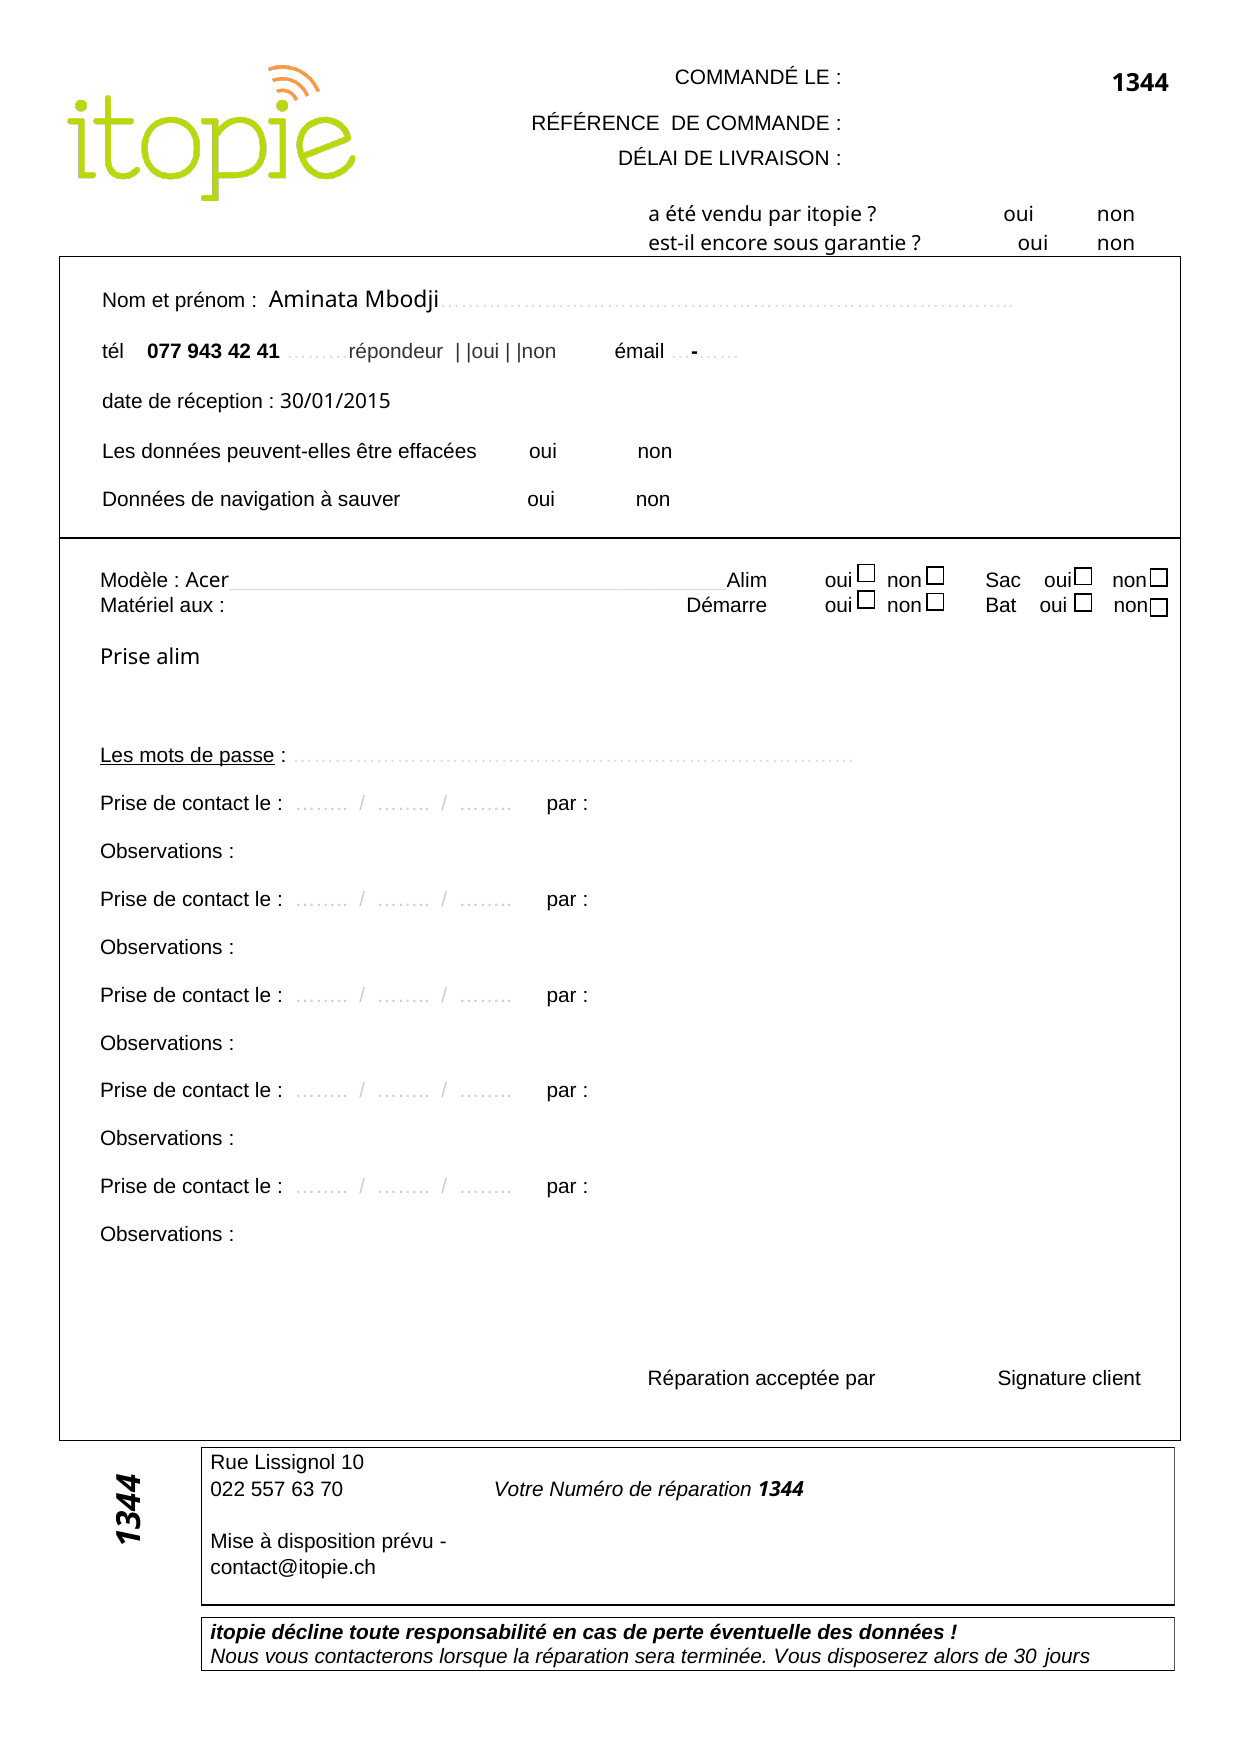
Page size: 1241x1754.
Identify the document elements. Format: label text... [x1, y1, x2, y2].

text tél 077 943 42 41 ………répondeur | |oui | |non émail …-…… [60, 335, 1180, 362]
table_cell itopie décline toute responsabilité en cas de perte éventuelle des données ! Nous vous contacterons lorsque la réparation sera terminée. Vous disposerez alors de 30 jours [195, 1611, 1180, 1677]
text Prise de contact le : …….. / …….. / …….. par : [60, 883, 1180, 911]
text Nom et prénom : Aminata Mbodji……………………………………………………………………….. [60, 280, 1180, 314]
text est-il encore sous garantie ? oui non [59, 228, 1181, 256]
table_cell [847, 105, 1180, 140]
picture [67, 65, 356, 201]
table_header COMMANDÉ LE : [490, 59, 847, 104]
text Observations : [60, 931, 1180, 958]
text Modèle : Acer Alim oui non Sac oui non [60, 562, 856, 590]
table_cell [847, 140, 1180, 175]
text Matériel aux : Démarre oui non Bat oui non [60, 590, 1180, 617]
table_cell RÉFÉRENCE DE COMMANDE : [490, 105, 847, 140]
table_header Rue Lissignol 10 022 557 63 70 Votre Numéro de réparation 1344 Mise à disposition prévu - contact@itopie.ch [195, 1441, 1180, 1611]
text Réparation acceptée par Signature client [60, 1363, 1180, 1390]
text Prise alim [60, 638, 1180, 671]
text Prise de contact le : …….. / …….. / …….. par : [60, 788, 1180, 815]
text Les données peuvent-elles être effacées oui non [60, 436, 1180, 463]
text Observations : [60, 1219, 1180, 1246]
table_header 1344 [59, 1441, 195, 1677]
text Les mots de passe : ……………………………………………………………………… [60, 740, 1180, 767]
text a été vendu par itopie ? oui non [59, 199, 1181, 228]
table_cell DÉLAI DE LIVRAISON : [490, 140, 847, 175]
text Modèle : Acer Alim oui non Sac oui non [879, 562, 925, 590]
text Prise de contact le : …….. / …….. / …….. par : [60, 979, 1180, 1006]
text Données de navigation à sauver oui non [60, 484, 1180, 511]
text Prise de contact le : …….. / …….. / …….. par : [60, 1075, 1180, 1102]
text Modèle : Acer Alim oui non Sac oui non [948, 562, 1180, 590]
text Observations : [60, 836, 1180, 863]
text Prise de contact le : …….. / …….. / …….. par : [60, 1171, 1180, 1198]
text Observations : [60, 1027, 1180, 1054]
table_header 1344 [847, 59, 1180, 104]
text date de réception : 30/01/2015 [60, 383, 1180, 415]
text Observations : [60, 1123, 1180, 1150]
